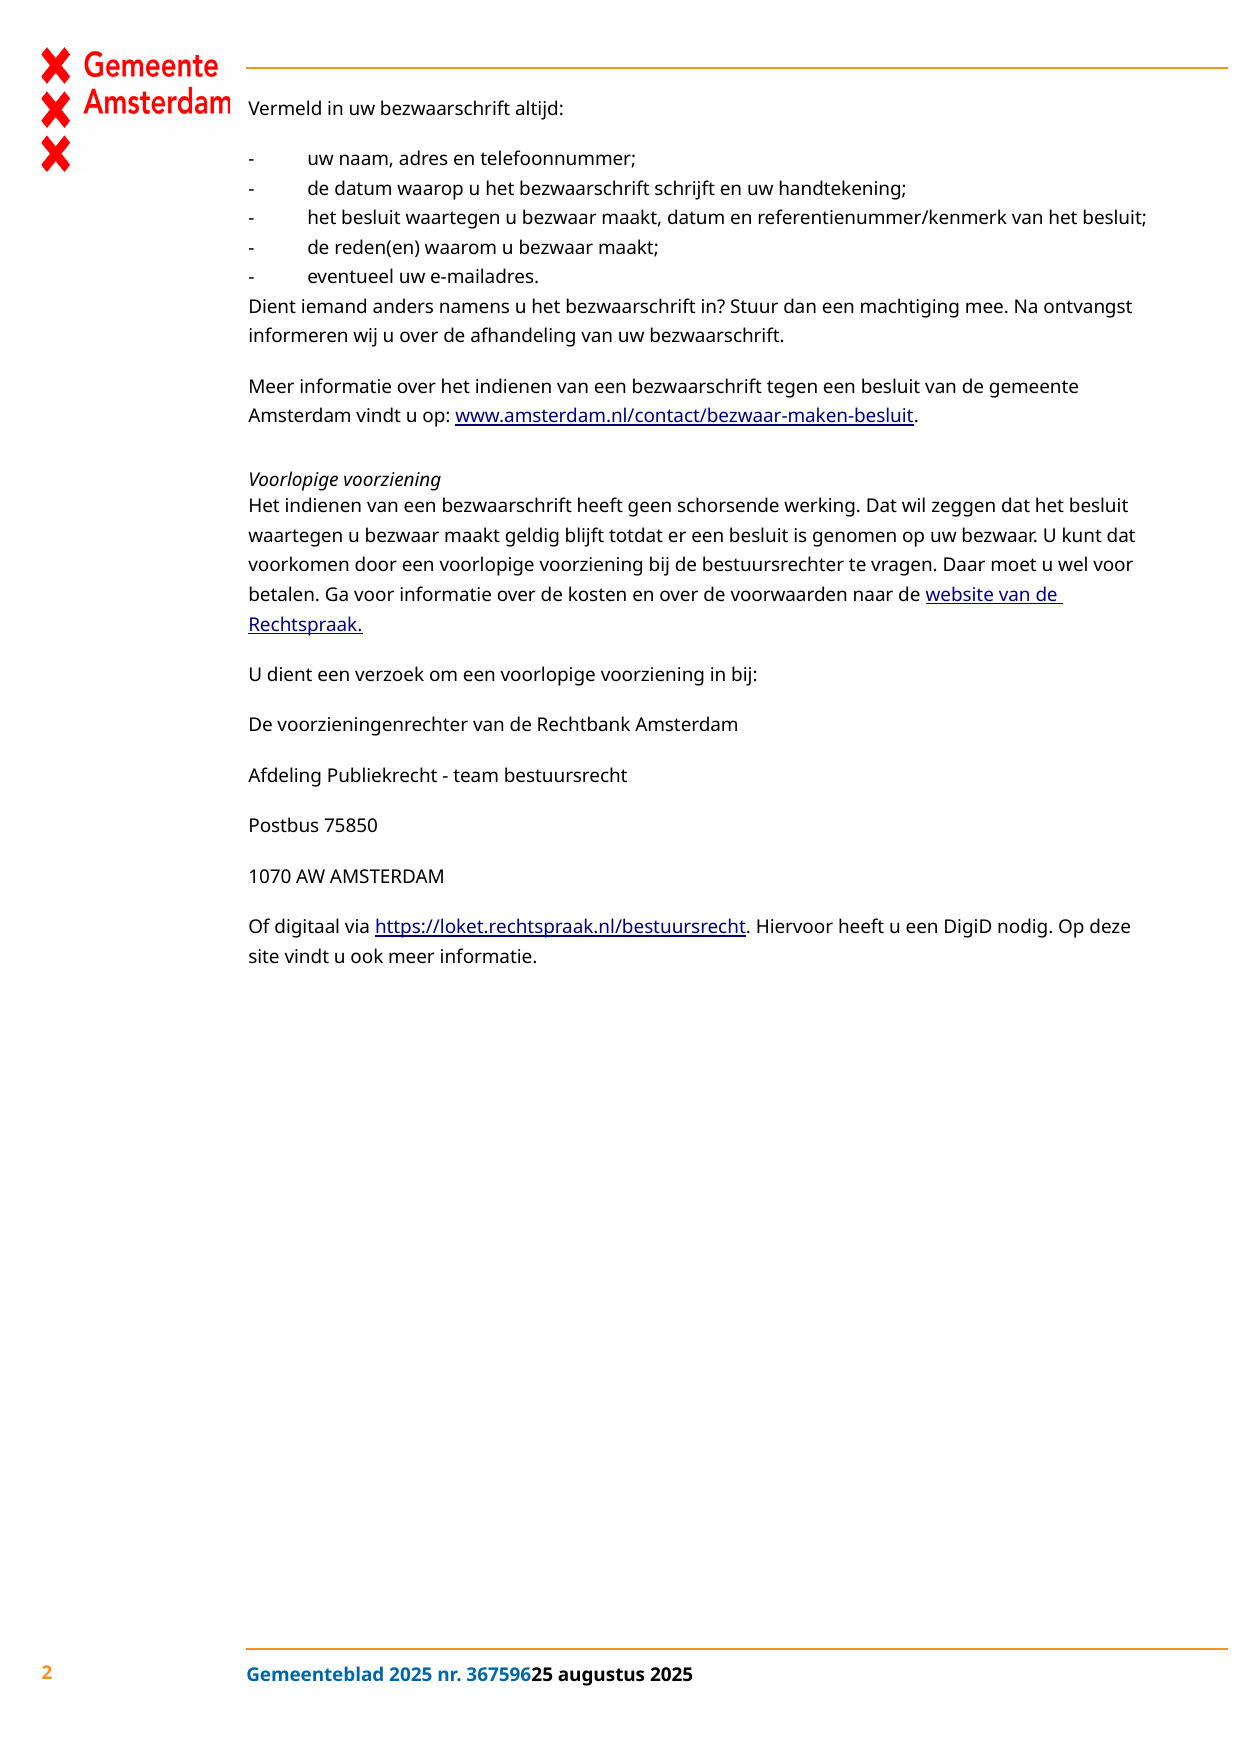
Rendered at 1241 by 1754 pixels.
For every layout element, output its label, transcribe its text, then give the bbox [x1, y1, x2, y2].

list de datum waarop u het bezwaarschrift schrijft en uw handtekening; [248, 175, 1152, 201]
list de reden(en) waarom u bezwaar maakt; [248, 234, 1152, 260]
text Het indienen van een bezwaarschrift heeft geen schorsende werking. Dat wil zeggen dat het besluit waartegen u bezwaar maakt geldig blijft totdat er een besluit is genomen op uw bezwaar. U kunt dat voorkomen door een voorlopige voorziening bij de bestuursrechter te vragen. Daar moet u wel voor betalen. Ga voor informatie over de kosten en over de voorwaarden naar de website van de Rechtspraak. [248, 492, 1152, 636]
list het besluit waartegen u bezwaar maakt, datum en referentienummer/kenmerk van het besluit; [248, 204, 1152, 230]
text Voorlopige voorziening [248, 467, 1152, 492]
list uw naam, adres en telefoonnummer; [248, 145, 1152, 171]
text Afdeling Publiekrecht - team bestuursrecht [248, 762, 1152, 788]
text Of digitaal via https://loket.rechtspraak.nl/bestuursrecht. Hiervoor heeft u een DigiD nodig. Op deze site vindt u ook meer informatie. [248, 913, 1152, 968]
text U dient een verzoek om een voorlopige voorziening in bij: [248, 661, 1152, 687]
text Dient iemand anders namens u het bezwaarschrift in? Stuur dan een machtiging mee. Na ontvangst informeren wij u over de afhandeling van uw bezwaarschrift. [248, 293, 1152, 348]
text 1070 AW AMSTERDAM [248, 863, 1152, 888]
text De voorzieningenrechter van de Rechtbank Amsterdam [248, 712, 1152, 737]
text Postbus 75850 [248, 812, 1152, 838]
text Vermeld in uw bezwaarschrift altijd: [248, 95, 1152, 121]
list eventueel uw e-mailadres. [248, 263, 1152, 289]
picture [41, 47, 231, 172]
text Meer informatie over het indienen van een bezwaarschrift tegen een besluit van de gemeente Amsterdam vindt u op: www.amsterdam.nl/contact/bezwaar-maken-besluit. [248, 373, 1152, 428]
